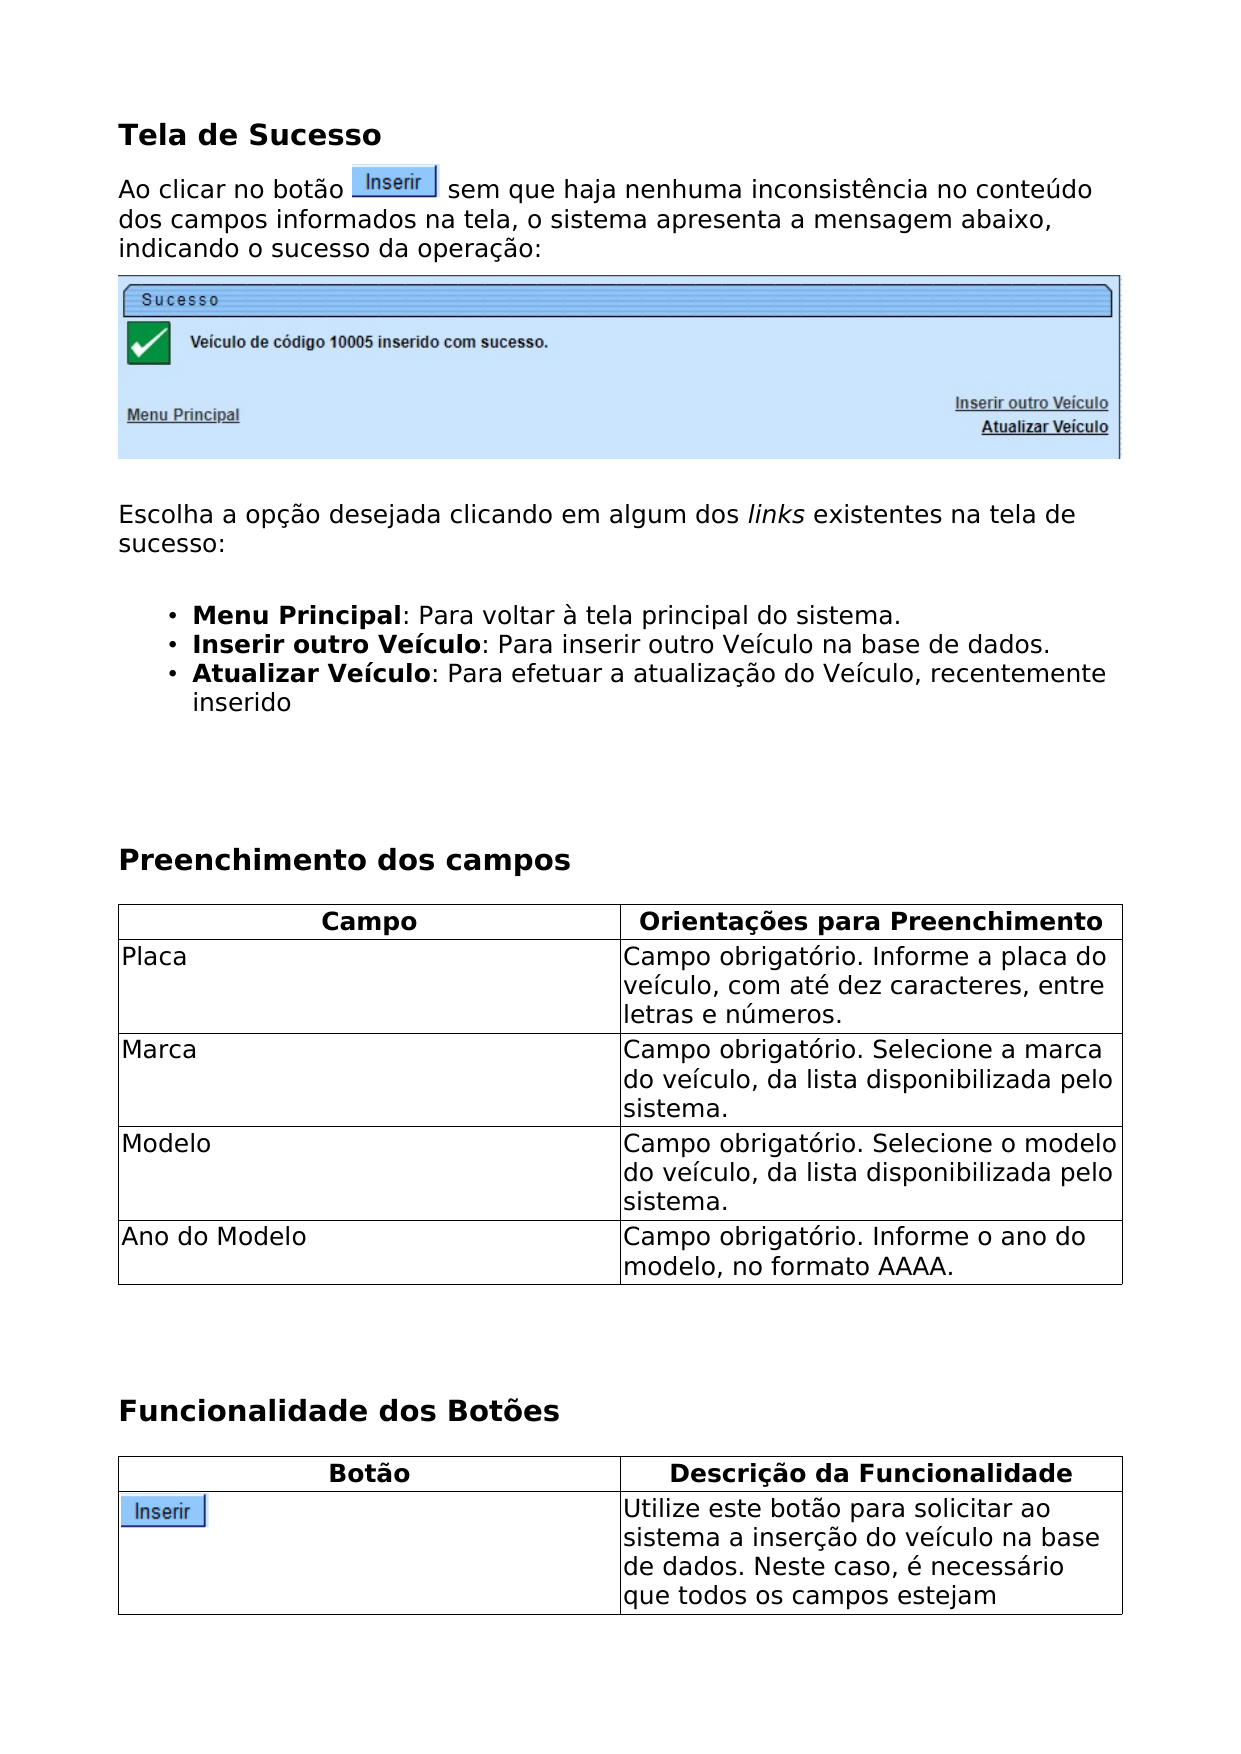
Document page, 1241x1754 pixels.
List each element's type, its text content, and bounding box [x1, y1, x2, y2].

table_cell Campo obrigatório. Selecione o modelo do veículo, da lista disponibilizada pelo sistema. [621, 1127, 1122, 1219]
picture [352, 164, 440, 199]
table_cell Utilize este botão para solicitar ao sistema a inserção do veículo na base de dados. Neste caso, é necessário que todos os campos estejam [621, 1492, 1122, 1613]
subtitle Funcionalidade dos Botões [118, 1394, 1122, 1428]
table_cell Placa [119, 940, 620, 1033]
table_cell Campo obrigatório. Selecione a marca do veículo, da lista disponibilizada pelo sistema. [621, 1034, 1122, 1126]
picture [121, 1493, 209, 1529]
table_header Campo [119, 905, 620, 939]
list Inserir outro Veículo: Para inserir outro Veículo na base de dados. [177, 630, 1122, 659]
table_cell Marca [119, 1034, 620, 1126]
subtitle Preenchimento dos campos [118, 843, 1122, 877]
text Escolha a opção desejada clicando em algum dos links existentes na tela de sucesso: [118, 501, 1122, 559]
table_cell Campo obrigatório. Informe o ano do modelo, no formato AAAA. [621, 1221, 1122, 1284]
text Ao clicar no botão sem que haja nenhuma inconsistência no conteúdo dos campos informados na tela, o sistema apresenta a mensagem abaixo, indicando o sucesso da operação: [118, 164, 1122, 263]
picture [118, 275, 1123, 459]
subtitle Tela de Sucesso [118, 118, 1122, 152]
table_header Botão [119, 1457, 620, 1491]
table_cell Campo obrigatório. Informe a placa do veículo, com até dez caracteres, entre letras e números. [621, 940, 1122, 1033]
list Atualizar Veículo: Para efetuar a atualização do Veículo, recentemente inserido [177, 659, 1122, 717]
table_cell Ano do Modelo [119, 1221, 620, 1284]
table_header Orientações para Preenchimento [621, 905, 1122, 939]
table_cell [119, 1492, 620, 1613]
table_header Descrição da Funcionalidade [621, 1457, 1122, 1491]
table_cell Modelo [119, 1127, 620, 1219]
list Menu Principal: Para voltar à tela principal do sistema. [177, 601, 1122, 630]
